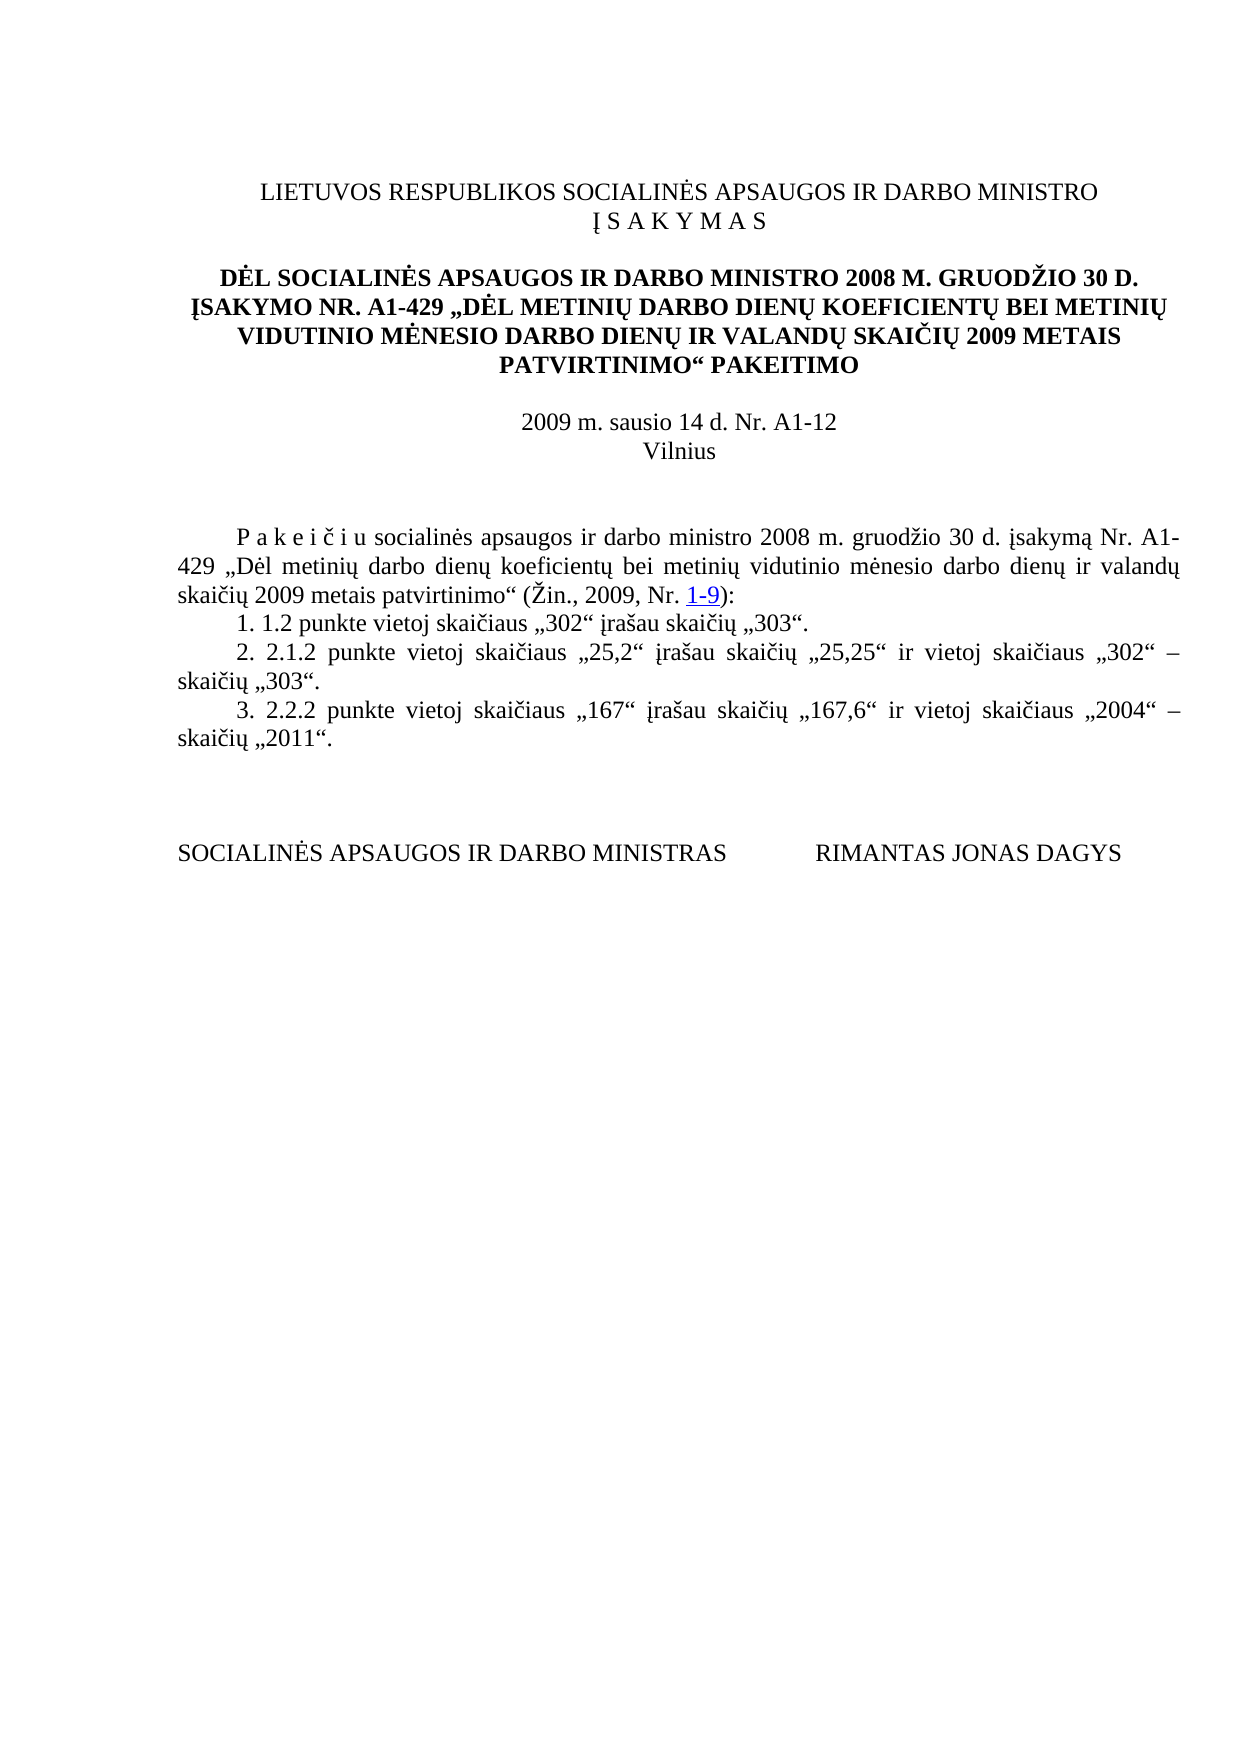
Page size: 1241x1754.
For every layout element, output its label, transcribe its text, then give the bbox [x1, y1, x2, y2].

text ĮSAKYMAS [177, 206, 1181, 235]
text 1. 1.2 punkte vietoj skaičiaus „302“ įrašau skaičių „303“. [177, 608, 1181, 637]
text DĖL SOCIALINĖS APSAUGOS IR DARBO MINISTRO 2008 M. GRUODŽIO 30 D. ĮSAKYMO NR. A1-429 „DĖL METINIŲ DARBO DIENŲ KOEFICIENTŲ BEI METINIŲ VIDUTINIO MĖNESIO DARBO DIENŲ IR VALANDŲ SKAIČIŲ 2009 METAIS PATVIRTINIMO“ PAKEITIMO [177, 263, 1181, 378]
text Vilnius [177, 436, 1181, 465]
text 2009 m. sausio 14 d. Nr. A1-12 [177, 407, 1181, 436]
text SOCIALINĖS APSAUGOS IR DARBO MINISTRAS RIMANTAS JONAS DAGYS [177, 838, 1181, 867]
text 2. 2.1.2 punkte vietoj skaičiaus „25,2“ įrašau skaičių „25,25“ ir vietoj skaičiaus „302“ – skaičių „303“. [177, 637, 1181, 695]
text LIETUVOS RESPUBLIKOS SOCIALINĖS APSAUGOS IR DARBO MINISTRO [177, 177, 1181, 206]
text Pakeičiu socialinės apsaugos ir darbo ministro 2008 m. gruodžio 30 d. įsakymą Nr. A1-429 „Dėl metinių darbo dienų koeficientų bei metinių vidutinio mėnesio darbo dienų ir valandų skaičių 2009 metais patvirtinimo“ (Žin., 2009, Nr. 1-9): [177, 522, 1181, 608]
text 3. 2.2.2 punkte vietoj skaičiaus „167“ įrašau skaičių „167,6“ ir vietoj skaičiaus „2004“ – skaičių „2011“. [177, 695, 1181, 752]
